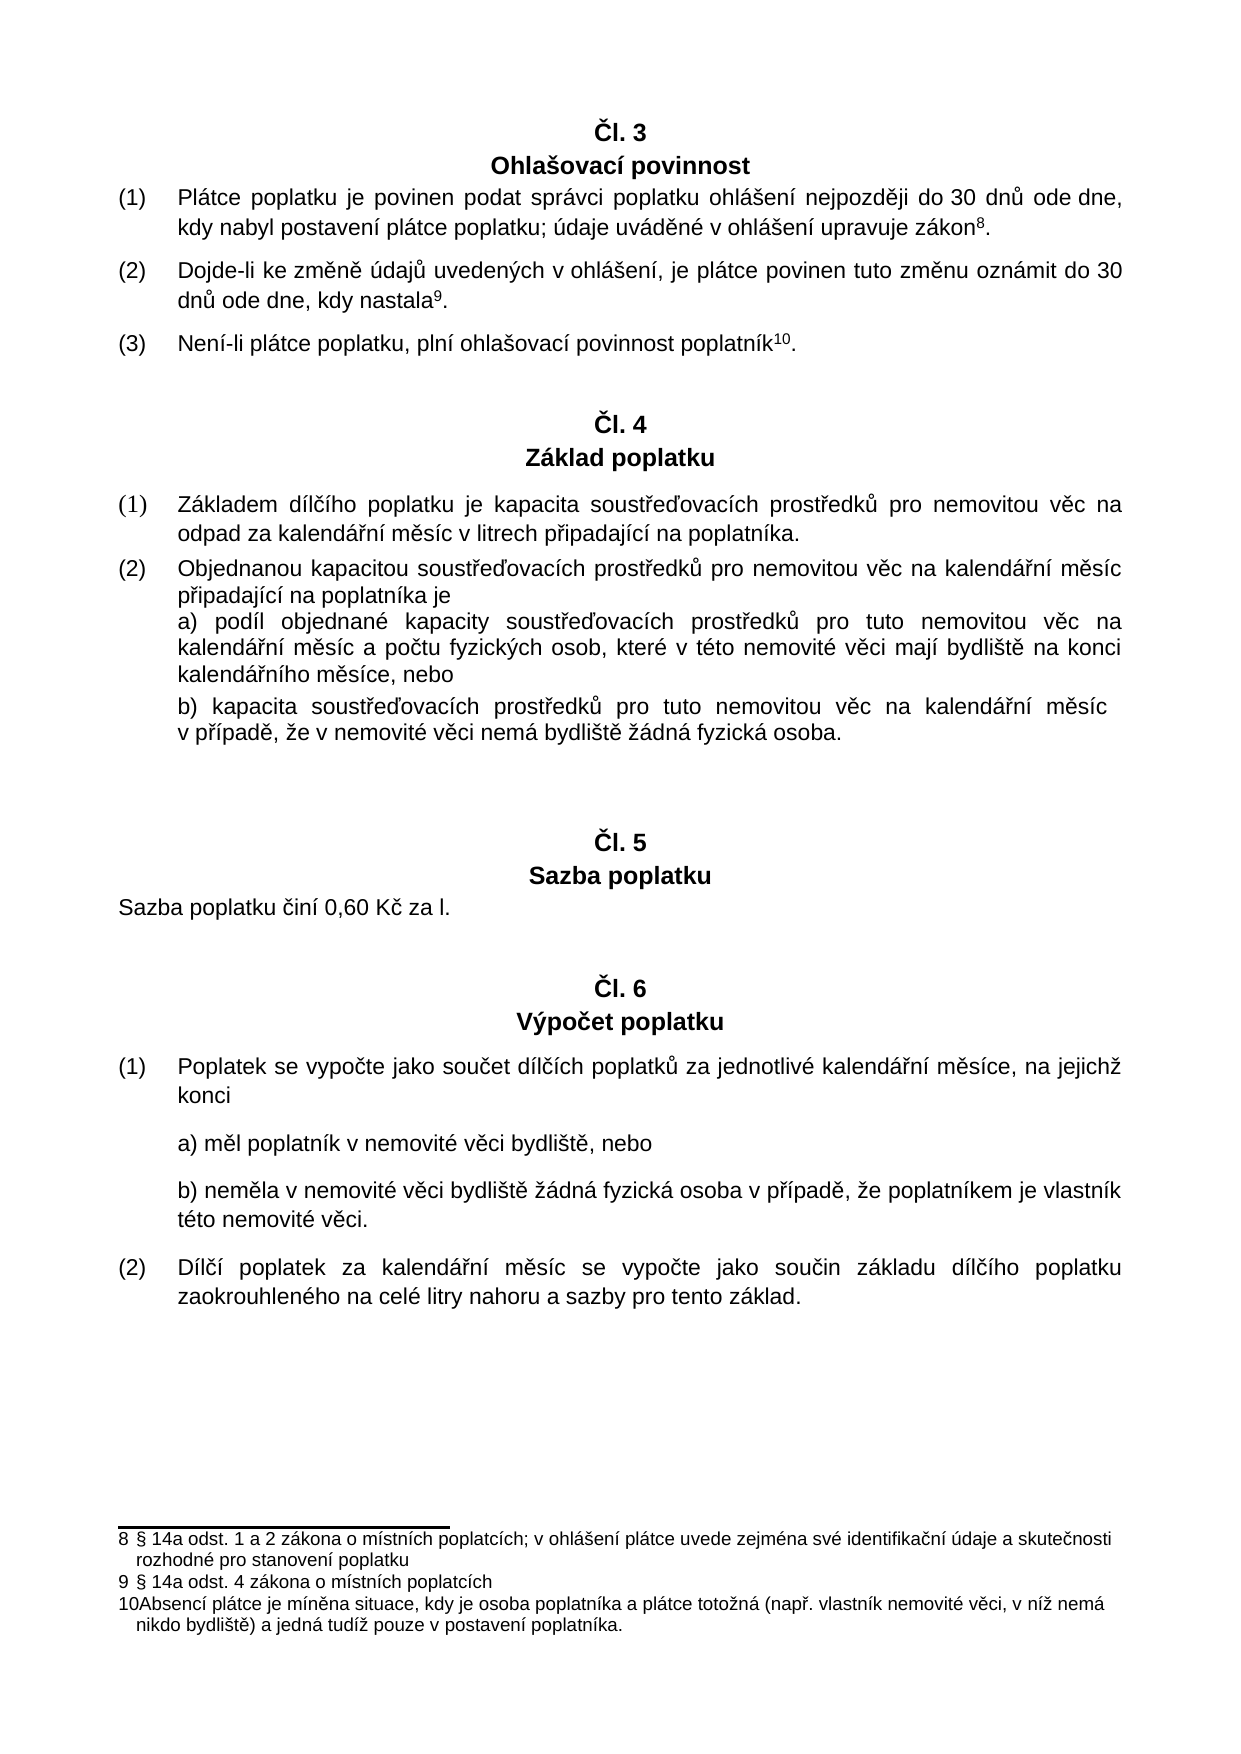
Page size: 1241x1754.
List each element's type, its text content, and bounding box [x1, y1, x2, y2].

subtitle Čl. 4 Základ poplatku [118, 410, 1122, 472]
text a) podíl objednané kapacity soustřeďovacích prostředků pro tuto nemovitou věc na kalendářní měsíc a počtu fyzických osob, které v této nemovité věci mají bydliště na konci kalendářního měsíce, nebo [177, 608, 1122, 687]
subtitle Čl. 6 Výpočet poplatku [118, 974, 1122, 1036]
subtitle Čl. 5 Sazba poplatku [118, 828, 1122, 890]
text b) kapacita soustřeďovacích prostředků pro tuto nemovitou věc na kalendářní měsíc v případě, že v nemovité věci nemá bydliště žádná fyzická osoba. [177, 693, 1122, 746]
text a) měl poplatník v nemovité věci bydliště, nebo [177, 1129, 1122, 1156]
list Poplatek se vypočte jako součet dílčích poplatků za jednotlivé kalendářní měsíce, na jejichž konci [118, 1053, 1122, 1108]
list Plátce poplatku je povinen podat správci poplatku ohlášení nejpozději do 30 dnů ode dne, kdy nabyl postavení plátce poplatku; údaje uváděné v ohlášení upravuje zákon. [118, 184, 1122, 241]
text b) neměla v nemovité věci bydliště žádná fyzická osoba v případě, že poplatníkem je vlastník této nemovité věci. [177, 1177, 1122, 1233]
subtitle Čl. 3 Ohlašovací povinnost [118, 118, 1122, 180]
list Dojde-li ke změně údajů uvedených v ohlášení, je plátce povinen tuto změnu oznámit do 30 dnů ode dne, kdy nastala. [118, 257, 1122, 314]
list Není-li plátce poplatku, plní ohlašovací povinnost poplatník. [118, 330, 1122, 356]
list Základem dílčího poplatku je kapacita soustřeďovacích prostředků pro nemovitou věc na odpad za kalendářní měsíc v litrech připadající na poplatníka. [118, 489, 1122, 546]
list § 14a odst. 1 a 2 zákona o místních poplatcích; v ohlášení plátce uvede zejména své identifikační údaje a skutečnosti rozhodné pro stanovení poplatku [118, 1528, 1122, 1571]
list Dílčí poplatek za kalendářní měsíc se vypočte jako součin základu dílčího poplatku zaokrouhleného na celé litry nahoru a sazby pro tento základ. [118, 1254, 1122, 1309]
list Objednanou kapacitou soustřeďovacích prostředků pro nemovitou věc na kalendářní měsíc připadající na poplatníka je [118, 555, 1122, 608]
text Sazba poplatku činí 0,60 Kč za l. [118, 894, 1122, 921]
list § 14a odst. 4 zákona o místních poplatcích [118, 1571, 1122, 1592]
list Absencí plátce je míněna situace, kdy je osoba poplatníka a plátce totožná (např. vlastník nemovité věci, v níž nemá nikdo bydliště) a jedná tudíž pouze v postavení poplatníka. [118, 1592, 1122, 1635]
